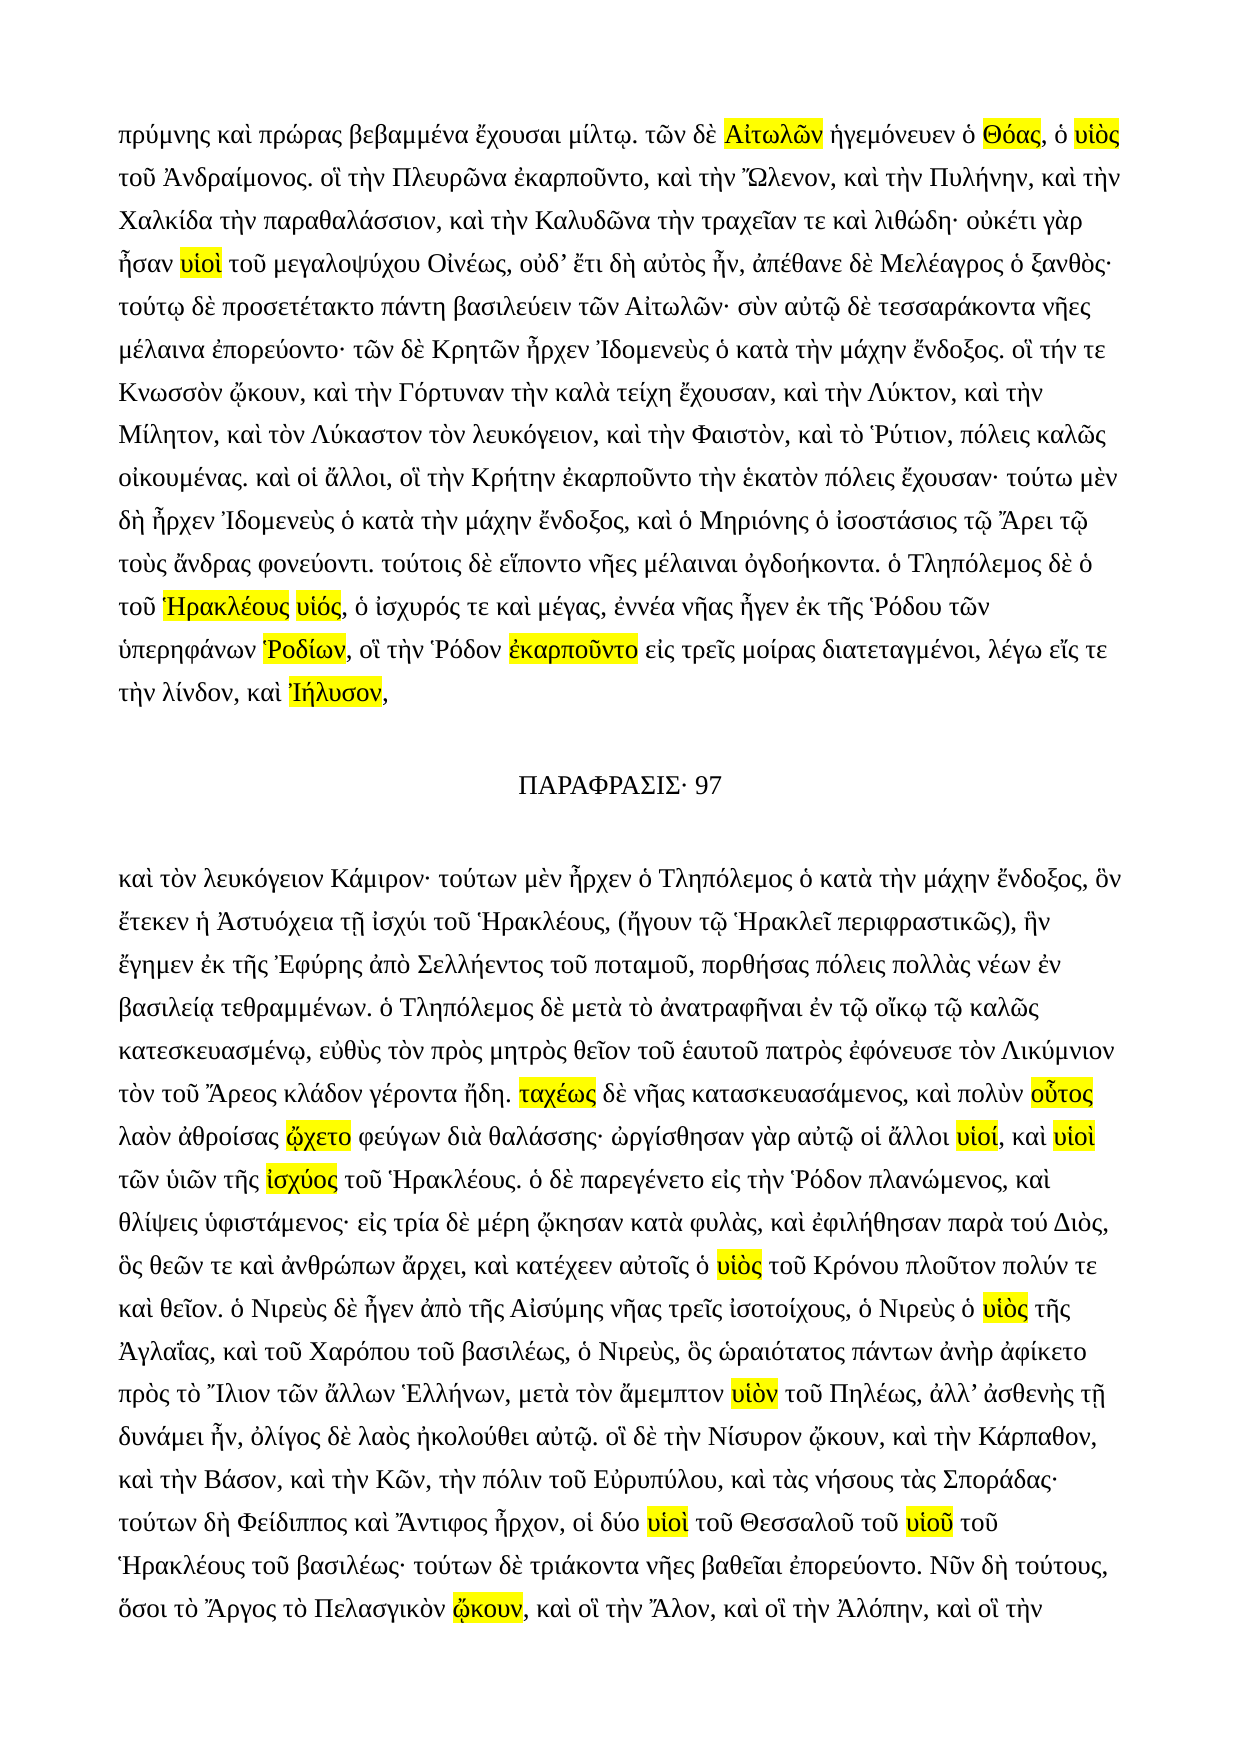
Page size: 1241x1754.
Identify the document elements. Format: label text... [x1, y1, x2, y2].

text πρύμνης καὶ πρώρας βεβαμμένα ἔχουσαι μίλτῳ. τῶν δὲ Αἰτωλῶν ἡγεμόνευεν ὁ Θόας, ὁ υἱὸς τοῦ Ἀνδραίμονος. οἳ τὴν Πλευρῶνα ἐκαρποῦντο, καὶ τὴν Ὤλενον, καὶ τὴν Πυλήνην, καὶ τὴν Χαλκίδα τὴν παραθαλάσσιον, καὶ τὴν Καλυδῶνα τὴν τραχεῖαν τε καὶ λιθώδη· οὐκέτι γὰρ ἦσαν υἱοὶ τοῦ μεγαλοψύχου Οἰνέως, οὐδ’ ἔτι δὴ αὐτὸς ἦν, ἀπέθανε δὲ Μελέαγρος ὁ ξανθὸς· τούτῳ δὲ προσετέτακτο πάντη βασιλεύειν τῶν Αἰτωλῶν· σὺν αὐτῷ δὲ τεσσαράκοντα νῆες μέλαινα ἐπορεύοντο· τῶν δὲ Κρητῶν ἦρχεν Ἰδομενεὺς ὁ κατὰ τὴν μάχην ἔνδοξος. οἳ τήν τε Κνωσσὸν ᾤκουν, καὶ τὴν Γόρτυναν τὴν καλὰ τείχη ἔχουσαν, καὶ τὴν Λύκτον, καὶ τὴν Μίλητον, καὶ τὸν Λύκαστον τὸν λευκόγειον, καὶ τὴν Φαιστὸν, καὶ τὸ Ῥύτιον, πόλεις καλῶς οἰκουμένας. καὶ οἱ ἄλλοι, οἳ τὴν Κρήτην ἐκαρποῦντο τὴν ἑκατὸν πόλεις ἔχουσαν· τούτω μὲν δὴ ἦρχεν Ἰδομενεὺς ὁ κατὰ τὴν μάχην ἔνδοξος, καὶ ὁ Μηριόνης ὁ ἰσοστάσιος τῷ Ἄρει τῷ τοὺς ἄνδρας φονεύοντι. τούτοις δὲ εἵποντο νῆες μέλαιναι ὀγδοήκοντα. ὁ Τληπόλεμος δὲ ὁ τοῦ Ἡρακλέους υἱός, ὁ ἰσχυρός τε καὶ μέγας, ἐννέα νῆας ἦγεν ἐκ τῆς Ῥόδου τῶν ὑπερηφάνων Ῥοδίων, οἳ τὴν Ῥόδον ἐκαρποῦντο εἰς τρεῖς μοίρας διατεταγμένοι, λέγω εἴς τε τὴν λίνδον, καὶ Ἰήλυσον, [118, 118, 1122, 707]
text καὶ τὸν λευκόγειον Κάμιρον· τούτων μὲν ἦρχεν ὁ Τληπόλεμος ὁ κατὰ τὴν μάχην ἔνδοξος, ὃν ἔτεκεν ἡ Ἀστυόχεια τῇ ἰσχύι τοῦ Ἡρακλέους, (ἤγουν τῷ Ἡρακλεῖ περιφραστικῶς), ἣν ἔγημεν ἐκ τῆς Ἐφύρης ἀπὸ Σελλήεντος τοῦ ποταμοῦ, πορθήσας πόλεις πολλὰς νέων ἐν βασιλείᾳ τεθραμμένων. ὁ Τληπόλεμος δὲ μετὰ τὸ ἀνατραφῆναι ἐν τῷ οἴκῳ τῷ καλῶς κατεσκευασμένῳ, εὐθὺς τὸν πρὸς μητρὸς θεῖον τοῦ ἑαυτοῦ πατρὸς ἐφόνευσε τὸν Λικύμνιον τὸν τοῦ Ἄρεος κλάδον γέροντα ἤδη. ταχέως δὲ νῆας κατασκευασάμενος, καὶ πολὺν οὗτος λαὸν ἀθροίσας ᾤχετο φεύγων διὰ θαλάσσης· ὠργίσθησαν γὰρ αὐτῷ οἱ ἄλλοι υἱοί, καὶ υἱοὶ τῶν ὑιῶν τῆς ἰσχύος τοῦ Ἡρακλέους. ὁ δὲ παρεγένετο εἰς τὴν Ῥόδον πλανώμενος, καὶ θλίψεις ὑφιστάμενος· εἰς τρία δὲ μέρη ᾤκησαν κατὰ φυλὰς, καὶ ἐφιλήθησαν παρὰ τού Διὸς, ὃς θεῶν τε καὶ ἀνθρώπων ἄρχει, καὶ κατέχεεν αὐτοῖς ὁ υἱὸς τοῦ Κρόνου πλοῦτον πολύν τε καὶ θεῖον. ὁ Νιρεὺς δὲ ἦγεν ἀπὸ τῆς Αἰσύμης νῆας τρεῖς ἰσοτοίχους, ὁ Νιρεὺς ὁ υἱὸς τῆς Ἀγλαΐας, καὶ τοῦ Χαρόπου τοῦ βασιλέως, ὁ Νιρεὺς, ὃς ὡραιότατος πάντων ἀνὴρ ἀφίκετο πρὸς τὸ Ἴλιον τῶν ἄλλων Ἑλλήνων, μετὰ τὸν ἄμεμπτον υἱὸν τοῦ Πηλέως, ἀλλ’ ἀσθενὴς τῇ δυνάμει ἦν, ὀλίγος δὲ λαὸς ἠκολούθει αὐτῷ. οἳ δὲ τὴν Νίσυρον ᾤκουν, καὶ τὴν Κάρπαθον, καὶ τὴν Βάσον, καὶ τὴν Κῶν, τὴν πόλιν τοῦ Εὐρυπύλου, καὶ τὰς νήσους τὰς Σποράδας· τούτων δὴ Φείδιππος καὶ Ἄντιφος ἦρχον, οἱ δύο υἱοὶ τοῦ Θεσσαλοῦ τοῦ υἱοῦ τοῦ Ἡρακλέους τοῦ βασιλέως· τούτων δὲ τριάκοντα νῆες βαθεῖαι ἐπορεύοντο. Νῦν δὴ τούτους, ὅσοι τὸ Ἄργος τὸ Πελασγικὸν ᾤκουν, καὶ οἳ τὴν Ἄλον, καὶ οἳ τὴν Ἀλόπην, καὶ οἳ τὴν [118, 862, 1122, 1623]
text ΠΑΡΑΦΡΑΣΙΣ· 97 [118, 769, 1122, 800]
